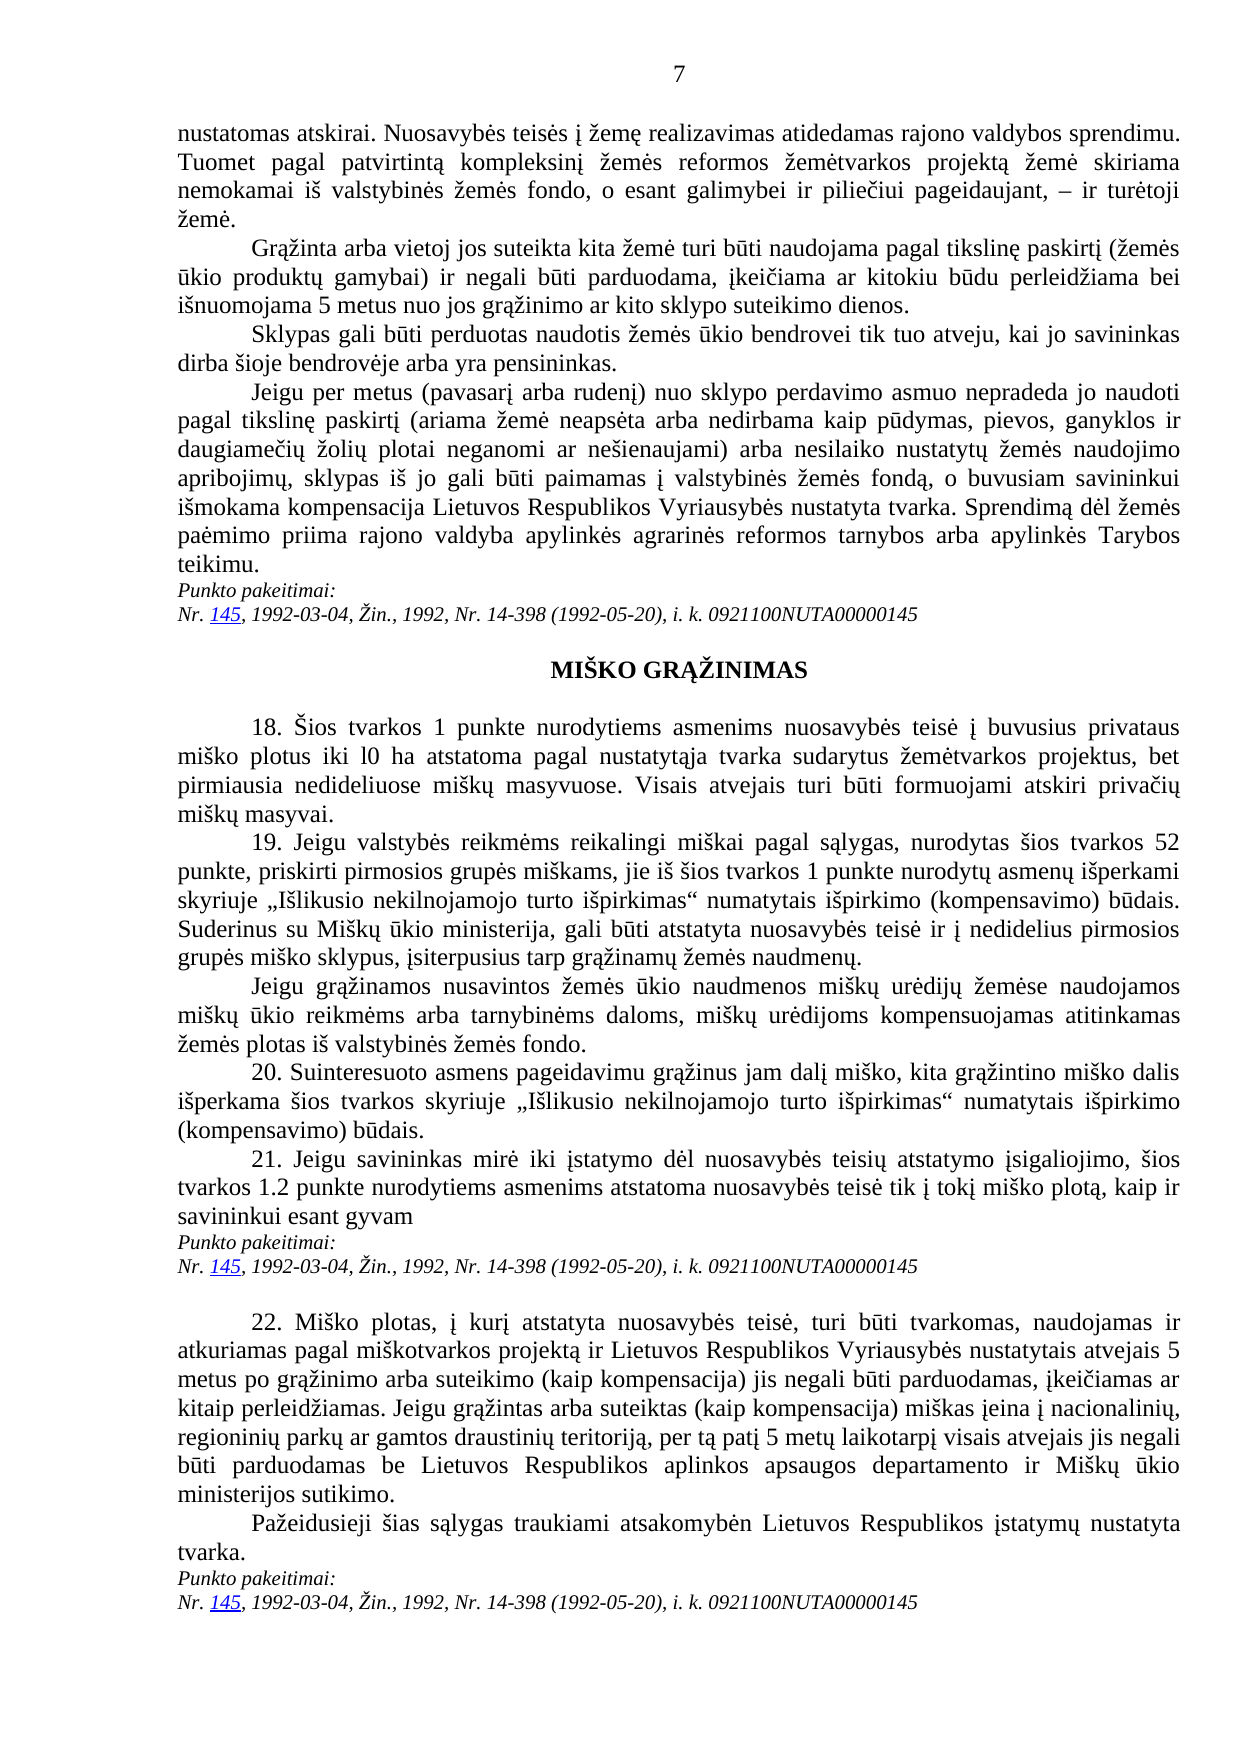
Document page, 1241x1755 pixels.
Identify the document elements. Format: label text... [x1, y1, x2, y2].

text Grąžinta arba vietoj jos suteikta kita žemė turi būti naudojama pagal tikslinę paskirtį (žemės ūkio produktų gamybai) ir negali būti parduodama, įkeičiama ar kitokiu būdu perleidžiama bei išnuomojama 5 metus nuo jos grąžinimo ar kito sklypo suteikimo dienos. [177, 233, 1181, 319]
text Punkto pakeitimai: [177, 578, 1181, 602]
text Punkto pakeitimai: [177, 1230, 1181, 1254]
text Punkto pakeitimai: [177, 1566, 1181, 1590]
text Nr. 145, 1992-03-04, Žin., 1992, Nr. 14-398 (1992-05-20), i. k. 0921100NUTA00000145 [177, 1254, 1181, 1278]
text MIŠKO GRĄŽINIMAS [177, 655, 1181, 684]
text Pažeidusieji šias sąlygas traukiami atsakomybėn Lietuvos Respublikos įstatymų nustatyta tvarka. [177, 1508, 1181, 1566]
text Sklypas gali būti perduotas naudotis žemės ūkio bendrovei tik tuo atveju, kai jo savininkas dirba šioje bendrovėje arba yra pensininkas. [177, 319, 1181, 377]
text 19. Jeigu valstybės reikmėms reikalingi miškai pagal sąlygas, nurodytas šios tvarkos 52 punkte, priskirti pirmosios grupės miškams, jie iš šios tvarkos 1 punkte nurodytų asmenų išperkami skyriuje „Išlikusio nekilnojamojo turto išpirkimas“ numatytais išpirkimo (kompensavimo) būdais. Suderinus su Miškų ūkio ministerija, gali būti atstatyta nuosavybės teisė ir į nedidelius pirmosios grupės miško sklypus, įsiterpusius tarp grąžinamų žemės naudmenų. [177, 827, 1181, 971]
text Jeigu per metus (pavasarį arba rudenį) nuo sklypo perdavimo asmuo nepradeda jo naudoti pagal tikslinę paskirtį (ariama žemė neapsėta arba nedirbama kaip pūdymas, pievos, ganyklos ir daugiamečių žolių plotai neganomi ar nešienaujami) arba nesilaiko nustatytų žemės naudojimo apribojimų, sklypas iš jo gali būti paimamas į valstybinės žemės fondą, o buvusiam savininkui išmokama kompensacija Lietuvos Respublikos Vyriausybės nustatyta tvarka. Sprendimą dėl žemės paėmimo priima rajono valdyba apylinkės agrarinės reformos tarnybos arba apylinkės Tarybos teikimu. [177, 377, 1181, 578]
text Nr. 145, 1992-03-04, Žin., 1992, Nr. 14-398 (1992-05-20), i. k. 0921100NUTA00000145 [177, 1590, 1181, 1614]
text 21. Jeigu savininkas mirė iki įstatymo dėl nuosavybės teisių atstatymo įsigaliojimo, šios tvarkos 1.2 punkte nurodytiems asmenims atstatoma nuosavybės teisė tik į tokį miško plotą, kaip ir savininkui esant gyvam [177, 1144, 1181, 1230]
text 22. Miško plotas, į kurį atstatyta nuosavybės teisė, turi būti tvarkomas, naudojamas ir atkuriamas pagal miškotvarkos projektą ir Lietuvos Respublikos Vyriausybės nustatytais atvejais 5 metus po grąžinimo arba suteikimo (kaip kompensacija) jis negali būti parduodamas, įkeičiamas ar kitaip perleidžiamas. Jeigu grąžintas arba suteiktas (kaip kompensacija) miškas įeina į nacionalinių, regioninių parkų ar gamtos draustinių teritoriją, per tą patį 5 metų laikotarpį visais atvejais jis negali būti parduodamas be Lietuvos Respublikos aplinkos apsaugos departamento ir Miškų ūkio ministerijos sutikimo. [177, 1307, 1181, 1508]
text 20. Suinteresuoto asmens pageidavimu grąžinus jam dalį miško, kita grąžintino miško dalis išperkama šios tvarkos skyriuje „Išlikusio nekilnojamojo turto išpirkimas“ numatytais išpirkimo (kompensavimo) būdais. [177, 1057, 1181, 1144]
text Jeigu grąžinamos nusavintos žemės ūkio naudmenos miškų urėdijų žemėse naudojamos miškų ūkio reikmėms arba tarnybinėms daloms, miškų urėdijoms kompensuojamas atitinkamas žemės plotas iš valstybinės žemės fondo. [177, 971, 1181, 1057]
text nustatomas atskirai. Nuosavybės teisės į žemę realizavimas atidedamas rajono valdybos sprendimu. Tuomet pagal patvirtintą kompleksinį žemės reformos žemėtvarkos projektą žemė skiriama nemokamai iš valstybinės žemės fondo, o esant galimybei ir piliečiui pageidaujant, – ir turėtoji žemė. [177, 118, 1181, 233]
text Nr. 145, 1992-03-04, Žin., 1992, Nr. 14-398 (1992-05-20), i. k. 0921100NUTA00000145 [177, 602, 1181, 626]
text 18. Šios tvarkos 1 punkte nurodytiems asmenims nuosavybės teisė į buvusius privataus miško plotus iki l0 ha atstatoma pagal nustatytąja tvarka sudarytus žemėtvarkos projektus, bet pirmiausia nedideliuose miškų masyvuose. Visais atvejais turi būti formuojami atskiri privačių miškų masyvai. [177, 712, 1181, 827]
